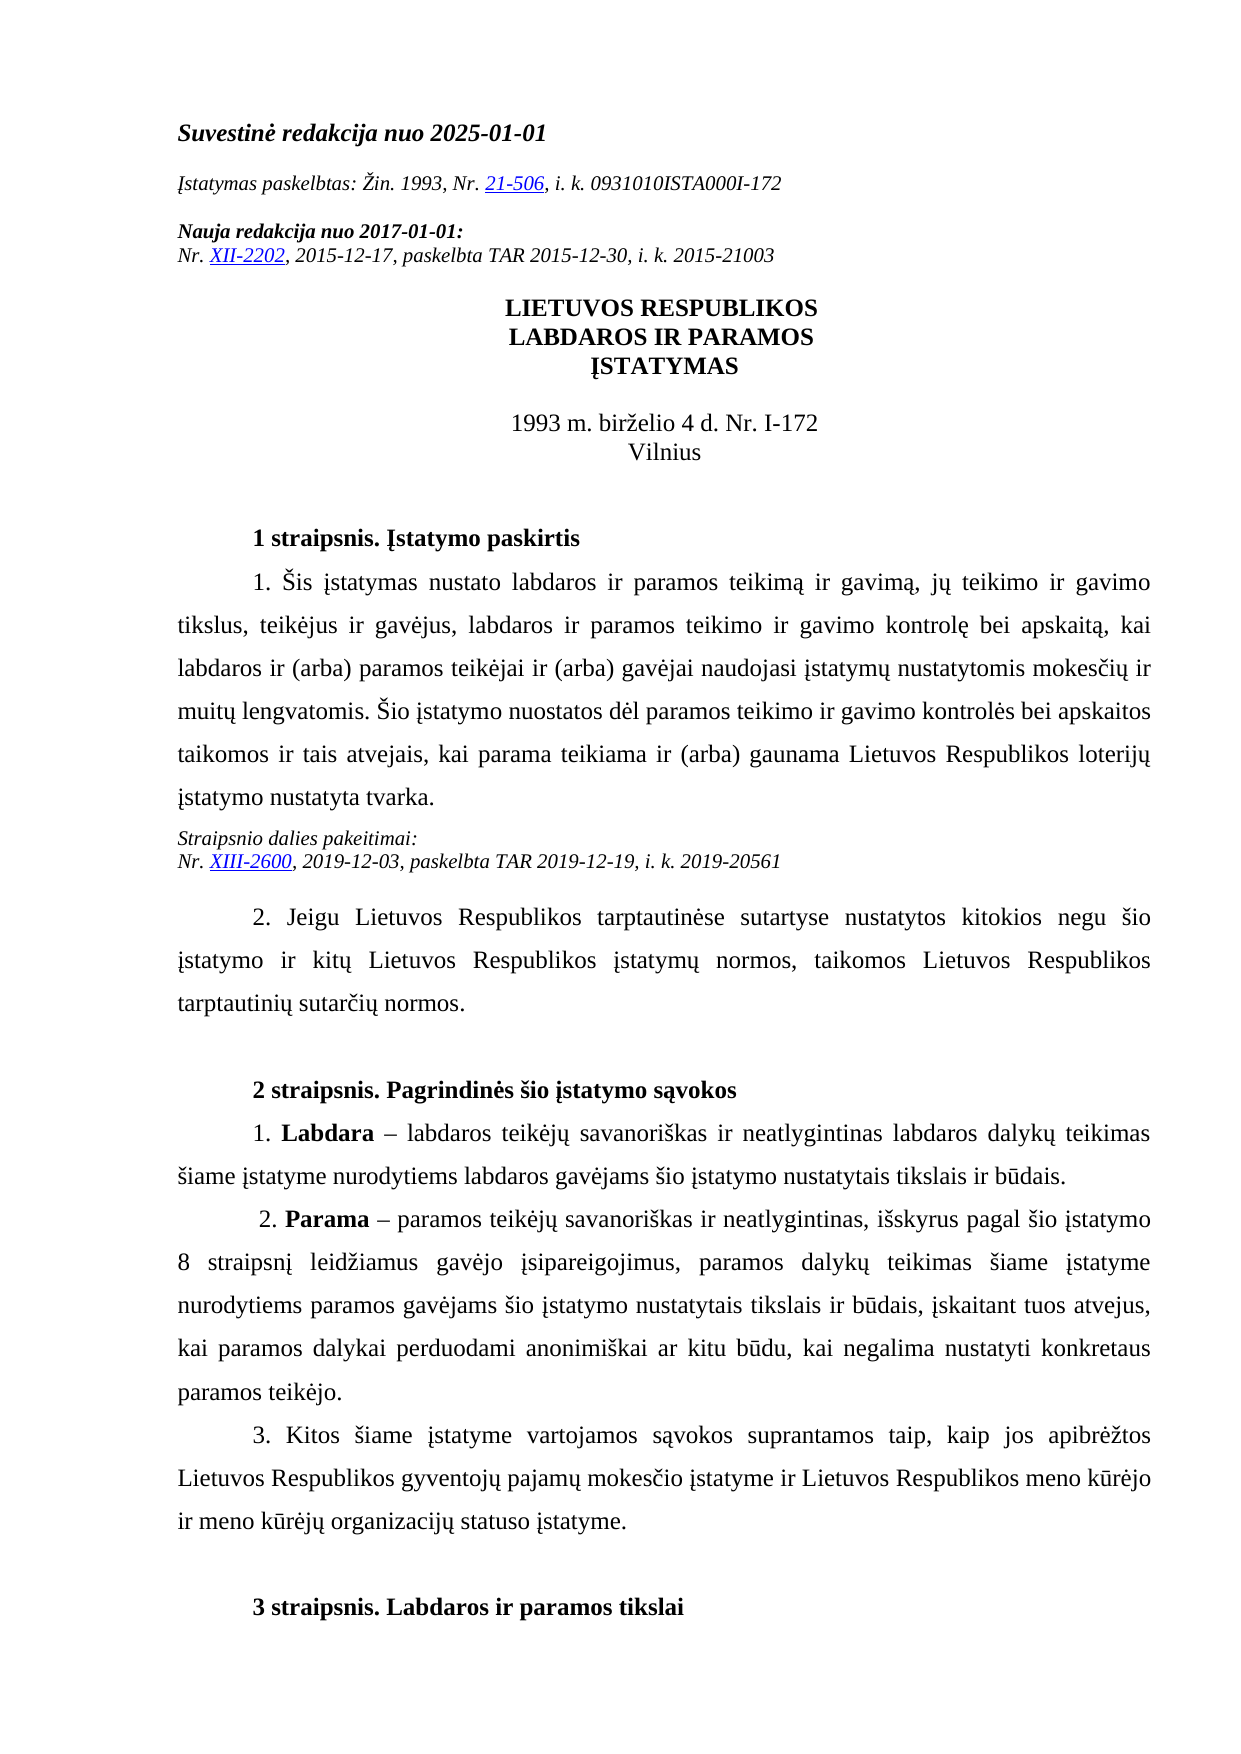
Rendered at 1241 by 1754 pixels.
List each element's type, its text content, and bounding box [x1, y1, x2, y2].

text Įstatymas paskelbtas: Žin. 1993, Nr. 21-506, i. k. 0931010ISTA000I-172 [177, 171, 1152, 195]
text Nr. XIII-2600, 2019-12-03, paskelbta TAR 2019-12-19, i. k. 2019-20561 [177, 849, 1152, 873]
text 3 straipsnis. Labdaros ir paramos tikslai [177, 1592, 1152, 1621]
text Nauja redakcija nuo 2017-01-01: [177, 219, 1152, 243]
text 1. Šis įstatymas nustato labdaros ir paramos teikimą ir gavimą, jų teikimo ir gavimo tikslus, teikėjus ir gavėjus, labdaros ir paramos teikimo ir gavimo kontrolę bei apskaitą, kai labdaros ir (arba) paramos teikėjai ir (arba) gavėjai naudojasi įstatymų nustatytomis mokesčių ir muitų lengvatomis. Šio įstatymo nuostatos dėl paramos teikimo ir gavimo kontrolės bei apskaitos taikomos ir tais atvejais, kai parama teikiama ir (arba) gaunama Lietuvos Respublikos loterijų įstatymo nustatyta tvarka. [177, 567, 1152, 811]
text 2. Parama – paramos teikėjų savanoriškas ir neatlygintinas, išskyrus pagal šio įstatymo 8 straipsnį leidžiamus gavėjo įsipareigojimus, paramos dalykų teikimas šiame įstatyme nurodytiems paramos gavėjams šio įstatymo nustatytais tikslais ir būdais, įskaitant tuos atvejus, kai paramos dalykai perduodami anonimiškai ar kitu būdu, kai negalima nustatyti konkretaus paramos teikėjo. [177, 1204, 1152, 1405]
text 2 straipsnis. Pagrindinės šio įstatymo sąvokos [177, 1075, 1152, 1103]
text Nr. XII-2202, 2015-12-17, paskelbta TAR 2015-12-30, i. k. 2015-21003 [177, 243, 1152, 267]
text 2. Jeigu Lietuvos Respublikos tarptautinėse sutartyse nustatytos kitokios negu šio įstatymo ir kitų Lietuvos Respublikos įstatymų normos, taikomos Lietuvos Respublikos tarptautinių sutarčių normos. [177, 902, 1152, 1017]
text 1. Labdara – labdaros teikėjų savanoriškas ir neatlygintinas labdaros dalykų teikimas šiame įstatyme nurodytiems labdaros gavėjams šio įstatymo nustatytais tikslais ir būdais. [177, 1118, 1152, 1190]
text Straipsnio dalies pakeitimai: [177, 825, 1152, 849]
text Suvestinė redakcija nuo 2025-01-01 [177, 118, 1152, 147]
text 1993 m. birželio 4 d. Nr. I-172 [177, 408, 1152, 437]
text Vilnius [177, 437, 1152, 466]
text LIETUVOS RESPUBLIKOS LABDAROS IR PARAMOS ĮSTATYMAS [177, 293, 1152, 380]
text 3. Kitos šiame įstatyme vartojamos sąvokos suprantamos taip, kaip jos apibrėžtos Lietuvos Respublikos gyventojų pajamų mokesčio įstatyme ir Lietuvos Respublikos meno kūrėjo ir meno kūrėjų organizacijų statuso įstatyme. [177, 1420, 1152, 1535]
text 1 straipsnis. Įstatymo paskirtis [177, 523, 1152, 552]
